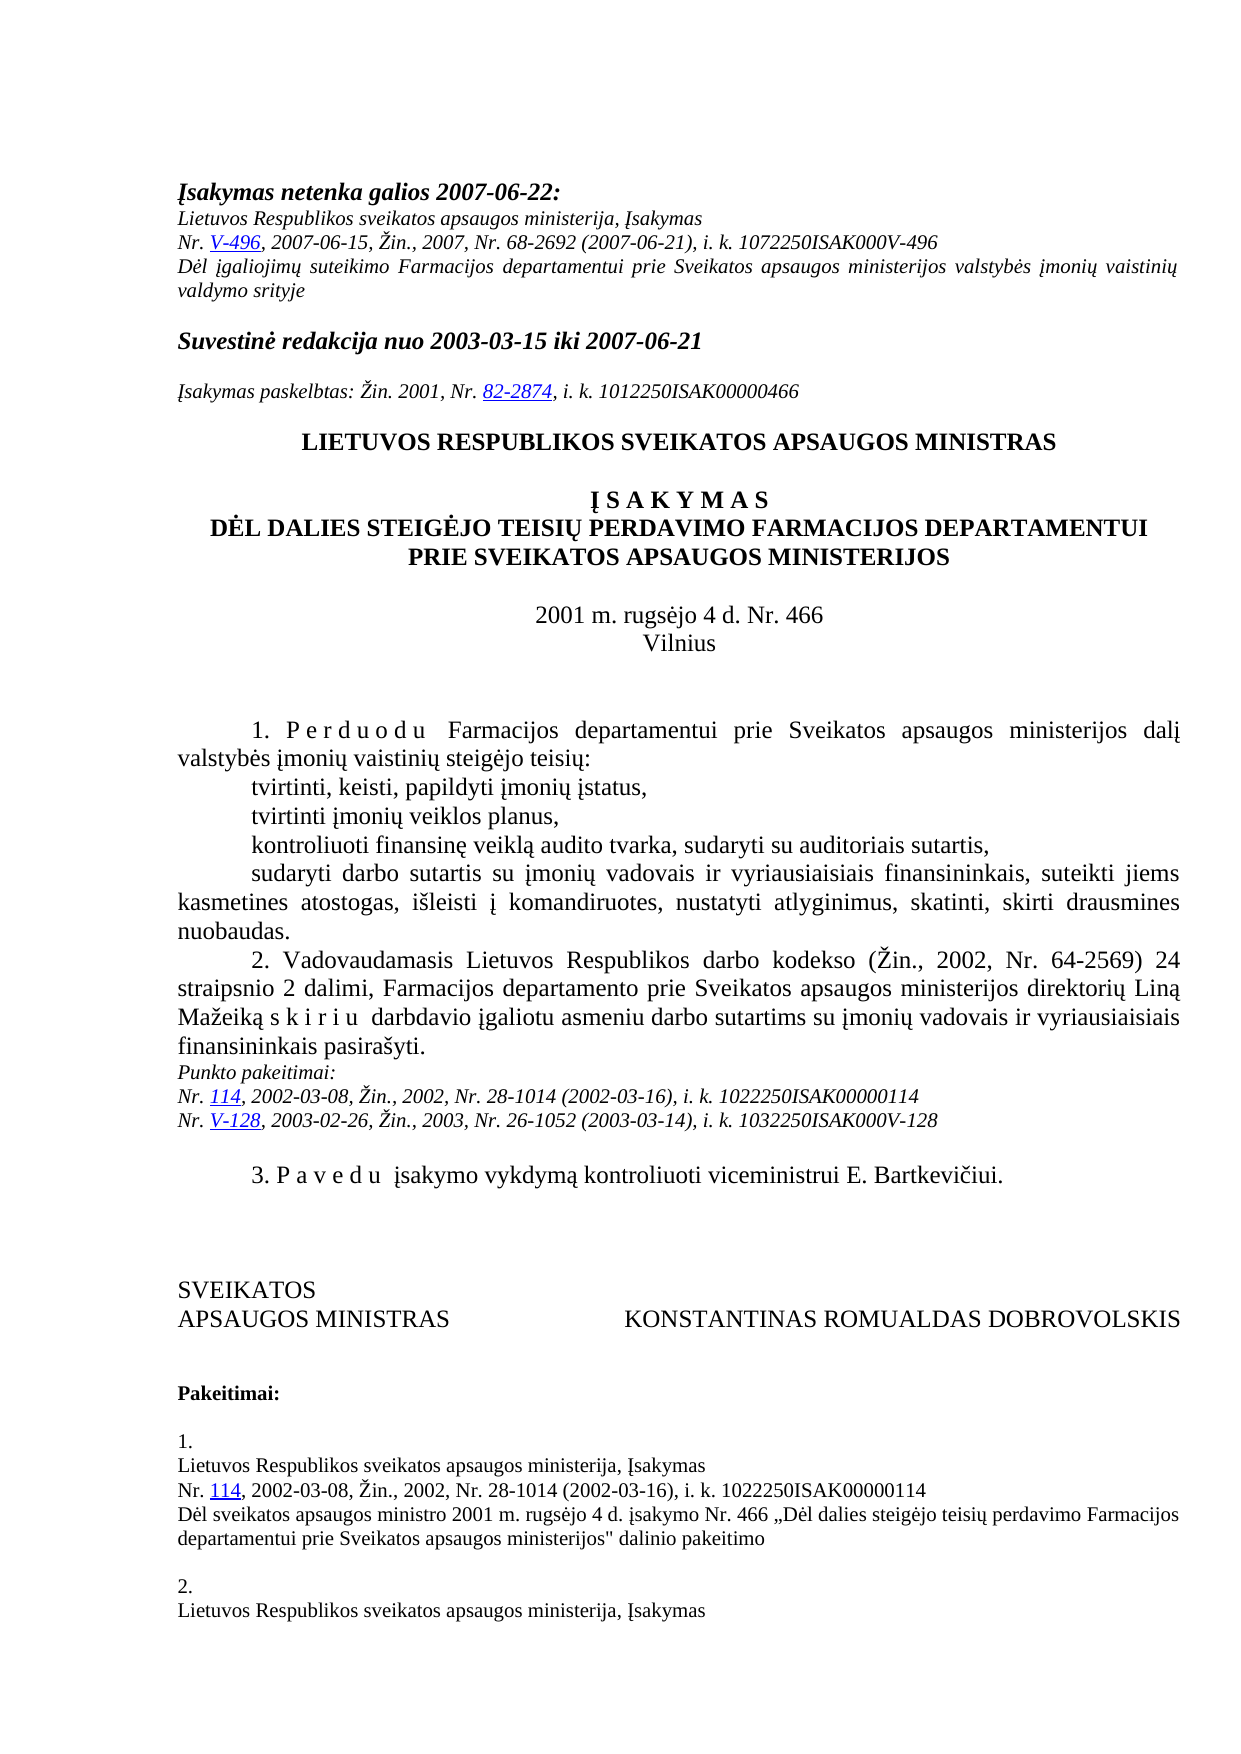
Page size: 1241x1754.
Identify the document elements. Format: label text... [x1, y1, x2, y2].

text tvirtinti įmonių veiklos planus, [177, 801, 1181, 830]
text Įsakymas netenka galios 2007-06-22: [177, 177, 1181, 206]
text Nr. V-496, 2007-06-15, Žin., 2007, Nr. 68-2692 (2007-06-21), i. k. 1072250ISAK000V-496 [177, 230, 1181, 254]
text Nr. V-128, 2003-02-26, Žin., 2003, Nr. 26-1052 (2003-03-14), i. k. 1032250ISAK000V-128 [177, 1108, 1181, 1132]
text 2. [177, 1574, 1181, 1598]
text tvirtinti, keisti, papildyti įmonių įstatus, [177, 772, 1181, 801]
text LIETUVOS RESPUBLIKOS SVEIKATOS APSAUGOS MINISTRAS [177, 427, 1181, 456]
text Vilnius [177, 628, 1181, 657]
text Suvestinė redakcija nuo 2003-03-15 iki 2007-06-21 [177, 326, 1181, 355]
text Pakeitimai: [177, 1381, 1181, 1405]
text Į S A K Y M A S [177, 485, 1181, 513]
text sudaryti darbo sutartis su įmonių vadovais ir vyriausiaisiais finansininkais, suteikti jiems kasmetines atostogas, išleisti į komandiruotes, nustatyti atlyginimus, skatinti, skirti drausmines nuobaudas. [177, 858, 1181, 945]
text Nr. 114, 2002-03-08, Žin., 2002, Nr. 28-1014 (2002-03-16), i. k. 1022250ISAK00000114 [177, 1477, 1181, 1502]
text 2. Vadovaudamasis Lietuvos Respublikos darbo kodekso (Žin., 2002, Nr. 64-2569) 24 straipsnio 2 dalimi, Farmacijos departamento prie Sveikatos apsaugos ministerijos direktorių Liną Mažeiką skiriu darbdavio įgaliotu asmeniu darbo sutartims su įmonių vadovais ir vyriausiaisiais finansininkais pasirašyti. [177, 945, 1181, 1060]
text Įsakymas paskelbtas: Žin. 2001, Nr. 82-2874, i. k. 1012250ISAK00000466 [177, 379, 1181, 403]
text Dėl sveikatos apsaugos ministro 2001 m. rugsėjo 4 d. įsakymo Nr. 466 „Dėl dalies steigėjo teisių perdavimo Farmacijos departamentui prie Sveikatos apsaugos ministerijos" dalinio pakeitimo [177, 1502, 1181, 1550]
text Lietuvos Respublikos sveikatos apsaugos ministerija, Įsakymas [177, 206, 1181, 230]
text Nr. 114, 2002-03-08, Žin., 2002, Nr. 28-1014 (2002-03-16), i. k. 1022250ISAK00000114 [177, 1084, 1181, 1108]
text DĖL DALIES STEIGĖJO TEISIŲ PERDAVIMO FARMACIJOS DEPARTAMENTUI PRIE SVEIKATOS APSAUGOS MINISTERIJOS [177, 513, 1181, 571]
text Lietuvos Respublikos sveikatos apsaugos ministerija, Įsakymas [177, 1453, 1181, 1477]
text APSAUGOS MINISTRAS KONSTANTINAS ROMUALDAS DOBROVOLSKIS [177, 1304, 1181, 1333]
text 2001 m. rugsėjo 4 d. Nr. 466 [177, 600, 1181, 628]
text Lietuvos Respublikos sveikatos apsaugos ministerija, Įsakymas [177, 1598, 1181, 1622]
text 3. Pavedu įsakymo vykdymą kontroliuoti viceministrui E. Bartkevičiui. [177, 1161, 1181, 1189]
text Punkto pakeitimai: [177, 1060, 1181, 1084]
text Dėl įgaliojimų suteikimo Farmacijos departamentui prie Sveikatos apsaugos ministerijos valstybės įmonių vaistinių valdymo srityje [177, 254, 1181, 302]
text 1. Perduodu Farmacijos departamentui prie Sveikatos apsaugos ministerijos dalį valstybės įmonių vaistinių steigėjo teisių: [177, 715, 1181, 772]
text 1. [177, 1429, 1181, 1453]
text kontroliuoti finansinę veiklą audito tvarka, sudaryti su auditoriais sutartis, [177, 830, 1181, 858]
text SVEIKATOS [177, 1276, 1181, 1304]
